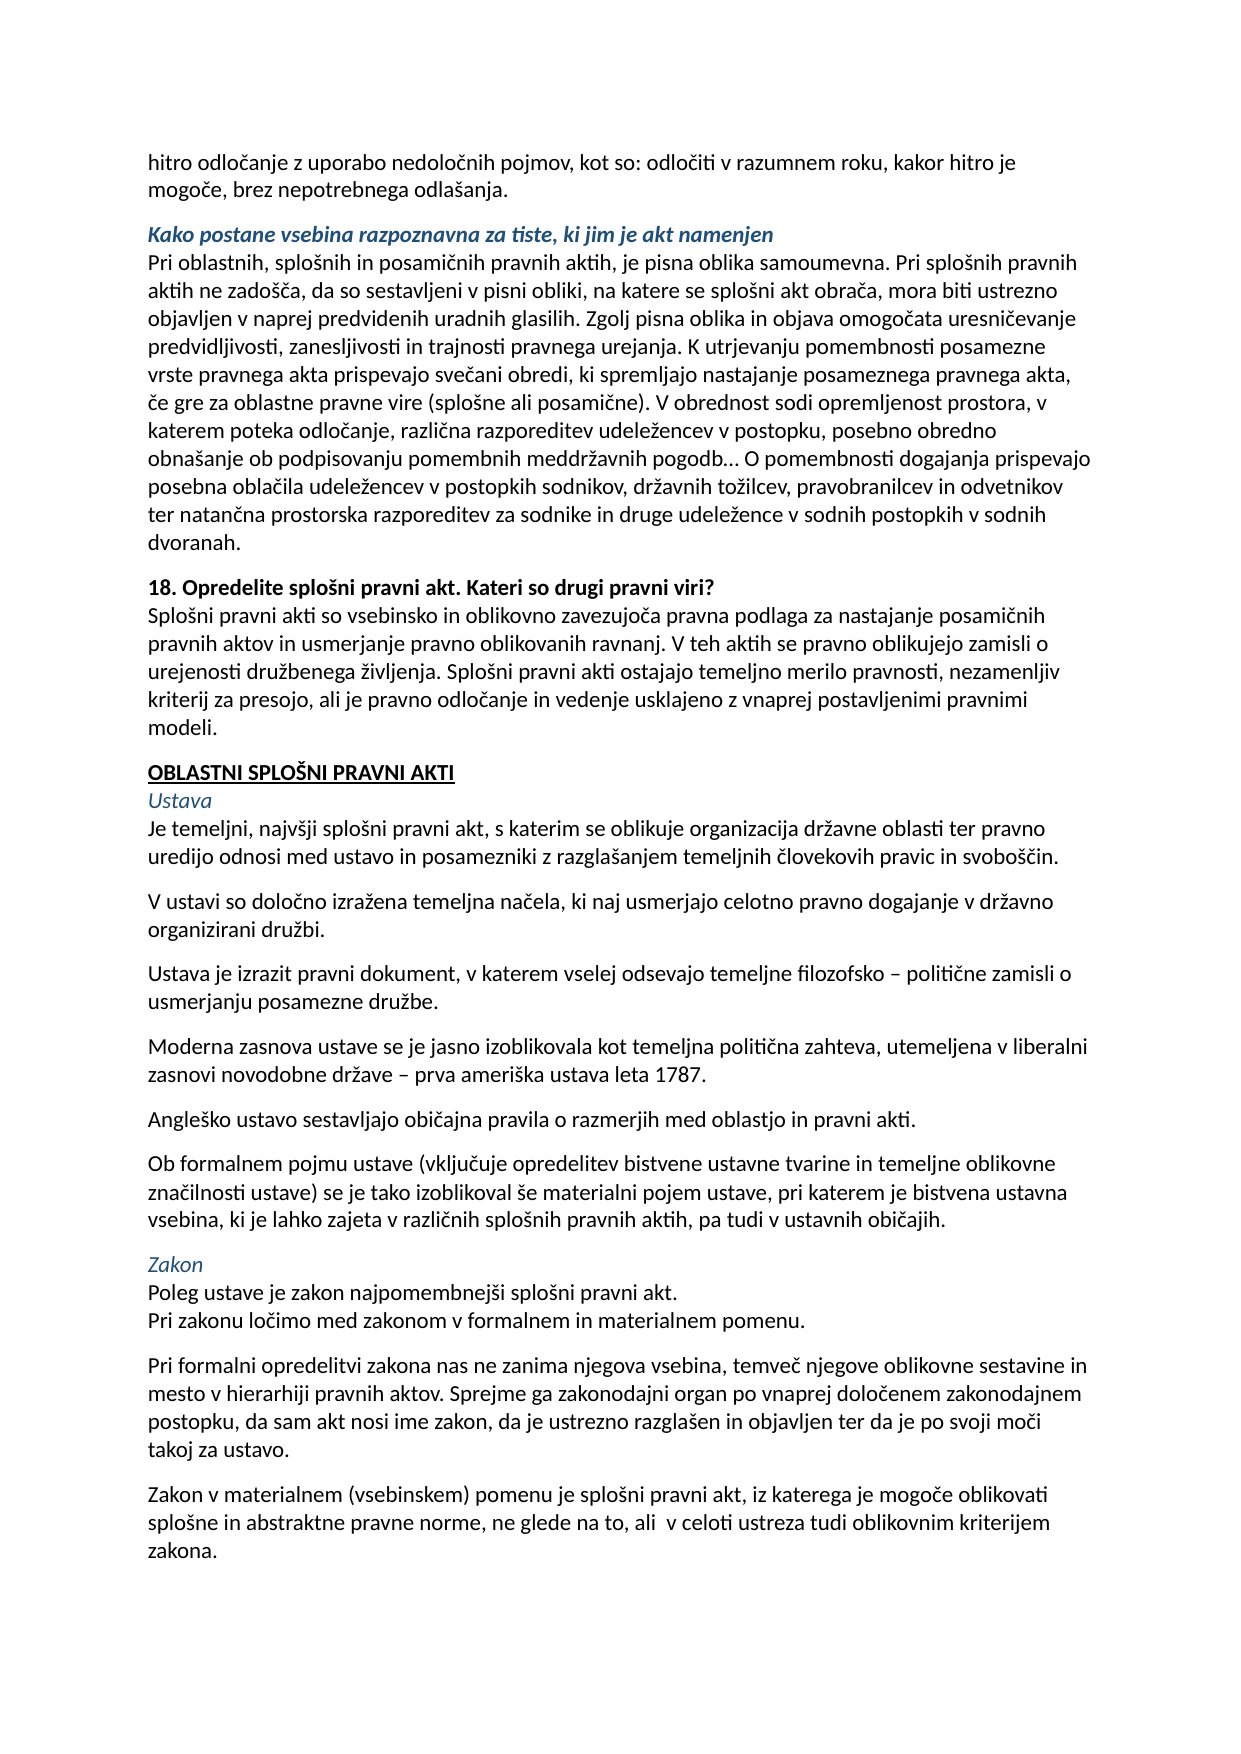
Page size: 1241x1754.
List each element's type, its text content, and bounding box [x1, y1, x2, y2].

text Zakon Poleg ustave je zakon najpomembnejši splošni pravni akt. Pri zakonu ločimo med zakonom v formalnem in materialnem pomenu. [148, 1250, 1093, 1334]
text 18. Opredelite splošni pravni akt. Kateri so drugi pravni viri? Splošni pravni akti so vsebinsko in oblikovno zavezujoča pravna podlaga za nastajanje posamičnih pravnih aktov in usmerjanje pravno oblikovanih ravnanj. V teh aktih se pravno oblikujejo zamisli o urejenosti družbenega življenja. Splošni pravni akti ostajajo temeljno merilo pravnosti, nezamenljiv kriterij za presojo, ali je pravno odločanje in vedenje usklajeno z vnaprej postavljenimi pravnimi modeli. [148, 573, 1093, 741]
text Angleško ustavo sestavljajo običajna pravila o razmerjih med oblastjo in pravni akti. [148, 1105, 1093, 1133]
text Ustava je izrazit pravni dokument, v katerem vselej odsevajo temeljne filozofsko – politične zamisli o usmerjanju posamezne družbe. [148, 959, 1093, 1016]
text Pri formalni opredelitvi zakona nas ne zanima njegova vsebina, temveč njegove oblikovne sestavine in mesto v hierarhiji pravnih aktov. Sprejme ga zakonodajni organ po vnaprej določenem zakonodajnem postopku, da sam akt nosi ime zakon, da je ustrezno razglašen in objavljen ter da je po svoji moči takoj za ustavo. [148, 1351, 1093, 1463]
text OBLASTNI SPLOŠNI PRAVNI AKTI Ustava Je temeljni, najvšji splošni pravni akt, s katerim se oblikuje organizacija državne oblasti ter pravno uredijo odnosi med ustavo in posamezniki z razglašanjem temeljnih človekovih pravic in svoboščin. [148, 758, 1093, 870]
text hitro odločanje z uporabo nedoločnih pojmov, kot so: odločiti v razumnem roku, kakor hitro je mogoče, brez nepotrebnega odlašanja. [148, 148, 1093, 204]
text Zakon v materialnem (vsebinskem) pomenu je splošni pravni akt, iz katerega je mogoče oblikovati splošne in abstraktne pravne norme, ne glede na to, ali v celoti ustreza tudi oblikovnim kriterijem zakona. [148, 1480, 1093, 1564]
text Kako postane vsebina razpoznavna za tiste, ki jim je akt namenjen Pri oblastnih, splošnih in posamičnih pravnih aktih, je pisna oblika samoumevna. Pri splošnih pravnih aktih ne zadošča, da so sestavljeni v pisni obliki, na katere se splošni akt obrača, mora biti ustrezno objavljen v naprej predvidenih uradnih glasilih. Zgolj pisna oblika in objava omogočata uresničevanje predvidljivosti, zanesljivosti in trajnosti pravnega urejanja. K utrjevanju pomembnosti posamezne vrste pravnega akta prispevajo svečani obredi, ki spremljajo nastajanje posameznega pravnega akta, če gre za oblastne pravne vire (splošne ali posamične). V obrednost sodi opremljenost prostora, v katerem poteka odločanje, različna razporeditev udeležencev v postopku, posebno obredno obnašanje ob podpisovanju pomembnih meddržavnih pogodb… O pomembnosti dogajanja prispevajo posebna oblačila udeležencev v postopkih sodnikov, državnih tožilcev, pravobranilcev in odvetnikov ter natančna prostorska razporeditev za sodnike in druge udeležence v sodnih postopkih v sodnih dvoranah. [148, 220, 1093, 557]
text Ob formalnem pojmu ustave (vključuje opredelitev bistvene ustavne tvarine in temeljne oblikovne značilnosti ustave) se je tako izoblikoval še materialni pojem ustave, pri katerem je bistvena ustavna vsebina, ki je lahko zajeta v različnih splošnih pravnih aktih, pa tudi v ustavnih običajih. [148, 1149, 1093, 1234]
text Moderna zasnova ustave se je jasno izoblikovala kot temeljna politična zahteva, utemeljena v liberalni zasnovi novodobne države – prva ameriška ustava leta 1787. [148, 1032, 1093, 1088]
text V ustavi so določno izražena temeljna načela, ki naj usmerjajo celotno pravno dogajanje v državno organizirani družbi. [148, 887, 1093, 943]
